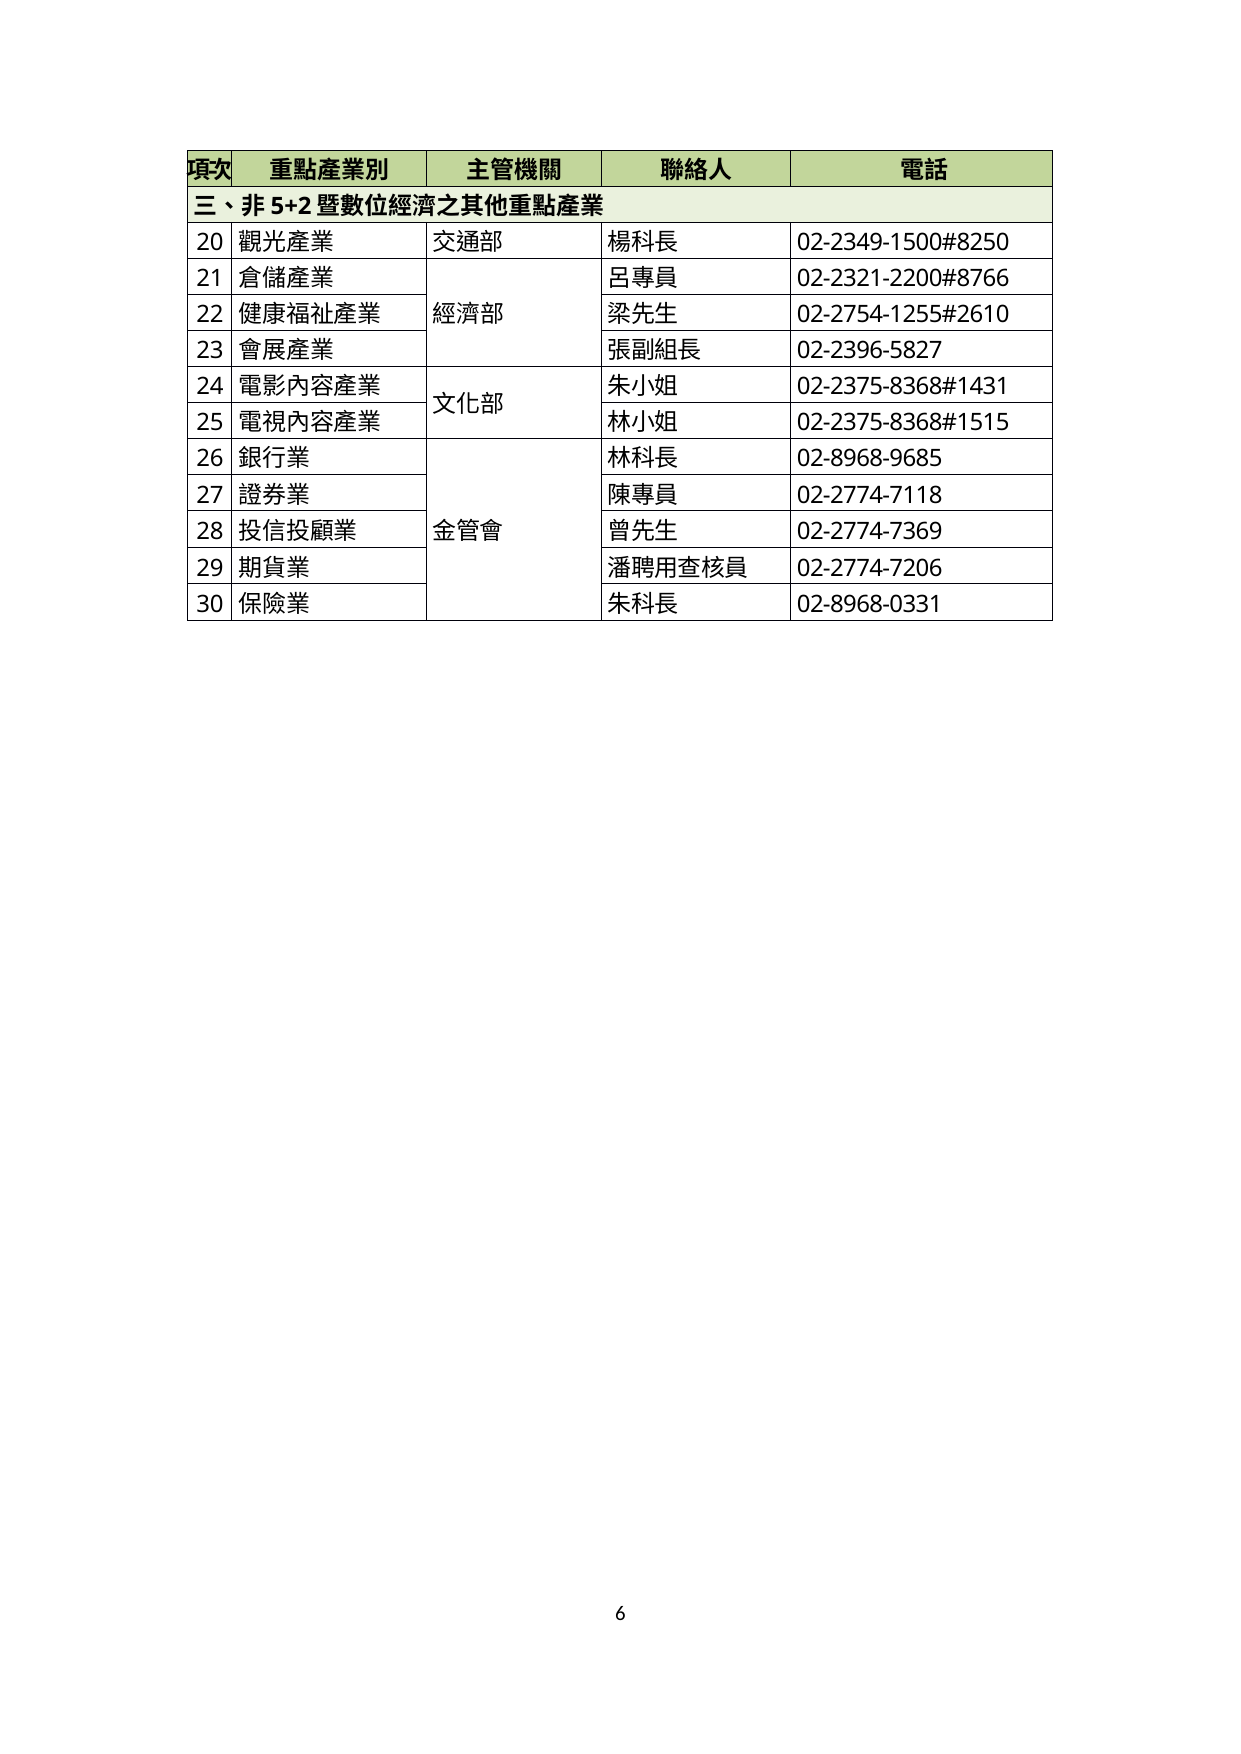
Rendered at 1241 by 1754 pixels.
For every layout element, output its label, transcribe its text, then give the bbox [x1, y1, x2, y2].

table_cell 健康福祉產業 [232, 295, 426, 330]
table_cell 24 [188, 367, 231, 402]
table_cell 02-8968-9685 [791, 439, 1052, 474]
table_cell 銀行業 [232, 439, 426, 474]
table_cell 02-2396-5827 [791, 331, 1052, 366]
table_header 項次 [188, 151, 231, 186]
table_cell 投信投顧業 [232, 511, 426, 547]
table_cell 02-2321-2200#8766 [791, 259, 1052, 294]
table_cell 23 [188, 331, 231, 366]
table_header 電話 [791, 151, 1052, 186]
table_cell 陳專員 [602, 475, 790, 510]
table_cell 21 [188, 259, 231, 294]
table_cell 22 [188, 295, 231, 330]
table_cell 02-2375-8368#1431 [791, 367, 1052, 402]
table_cell 02-2774-7369 [791, 511, 1052, 547]
table_cell 張副組長 [602, 331, 790, 366]
table_cell 02-2375-8368#1515 [791, 403, 1052, 437]
table_cell 02-8968-0331 [791, 584, 1052, 620]
table_cell 25 [188, 403, 231, 437]
table_cell 02-2774-7206 [791, 548, 1052, 583]
table_cell 電影內容產業 [232, 367, 426, 402]
table_cell 26 [188, 439, 231, 474]
table_cell 呂專員 [602, 259, 790, 294]
table_cell 02-2774-7118 [791, 475, 1052, 510]
table_cell 20 [188, 223, 231, 258]
table_cell 朱科長 [602, 584, 790, 620]
table_cell 27 [188, 475, 231, 510]
table_cell 證券業 [232, 475, 426, 510]
table_cell 曾先生 [602, 511, 790, 547]
table_cell 倉儲產業 [232, 259, 426, 294]
table_cell 林小姐 [602, 403, 790, 437]
table_cell 梁先生 [602, 295, 790, 330]
table_cell 文化部 [427, 367, 601, 437]
table_cell 02-2754-1255#2610 [791, 295, 1052, 330]
table_cell 30 [188, 584, 231, 620]
table_cell 楊科長 [602, 223, 790, 258]
table_cell 三、非5+2暨數位經濟之其他重點產業 [188, 187, 1052, 222]
table_cell 林科長 [602, 439, 790, 474]
table_cell 朱小姐 [602, 367, 790, 402]
table_cell 交通部 [427, 223, 601, 258]
table_header 主管機關 [427, 151, 601, 186]
table_cell 電視內容產業 [232, 403, 426, 437]
table_cell 經濟部 [427, 259, 601, 366]
table_cell 28 [188, 511, 231, 547]
table_header 重點產業別 [232, 151, 426, 186]
table_cell 會展產業 [232, 331, 426, 366]
table_cell 保險業 [232, 584, 426, 620]
table_cell 期貨業 [232, 548, 426, 583]
table_cell 潘聘用查核員 [602, 548, 790, 583]
table_cell 29 [188, 548, 231, 583]
table_cell 02-2349-1500#8250 [791, 223, 1052, 258]
table_header 聯絡人 [602, 151, 790, 186]
table_cell 金管會 [427, 439, 601, 620]
table_cell 觀光產業 [232, 223, 426, 258]
